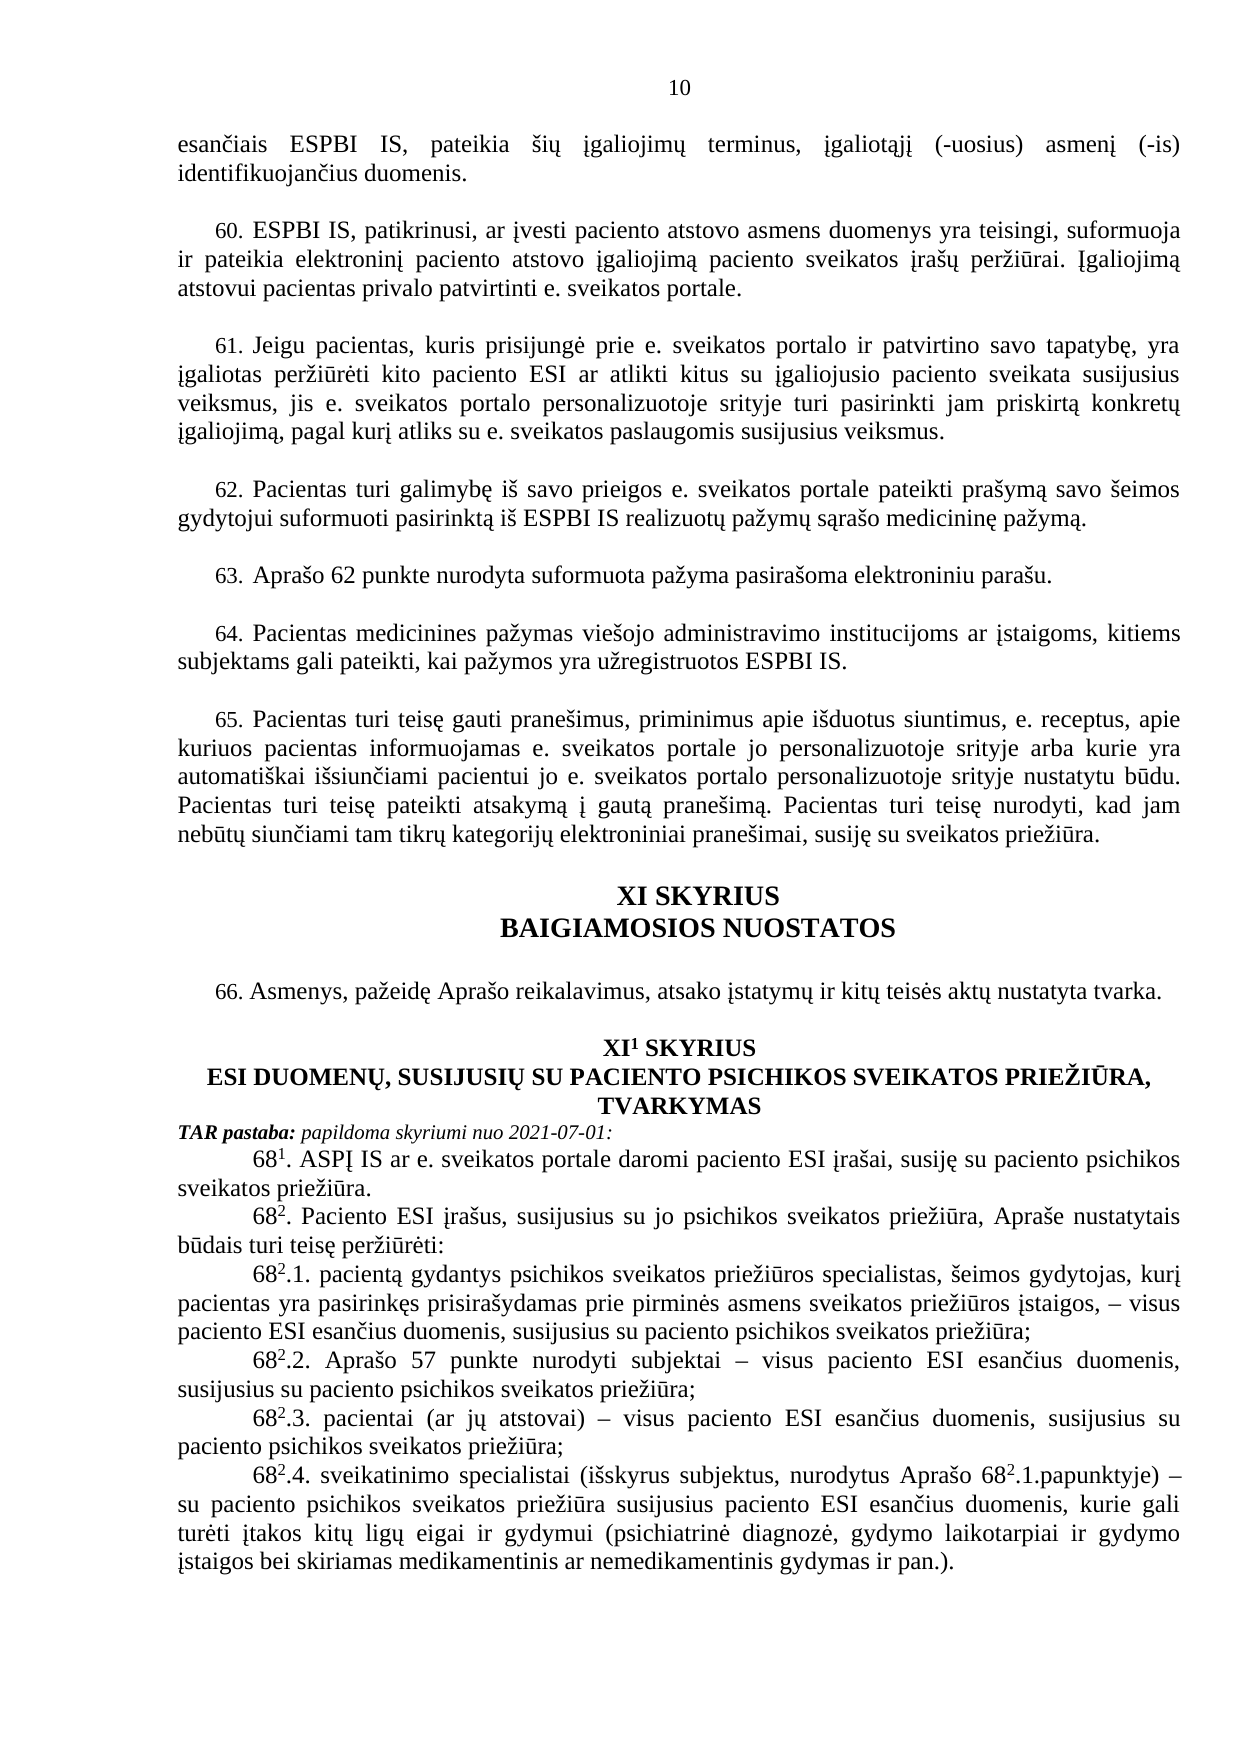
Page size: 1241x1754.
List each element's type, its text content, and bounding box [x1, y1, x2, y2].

text 60. ESPBI IS, patikrinusi, ar įvesti paciento atstovo asmens duomenys yra teisingi, suformuoja ir pateikia elektroninį paciento atstovo įgaliojimą paciento sveikatos įrašų peržiūrai. Įgaliojimą atstovui pacientas privalo patvirtinti e. sveikatos portale. [177, 215, 1181, 301]
text XI1 SKYRIUS [177, 1033, 1181, 1062]
text 64. Pacientas medicinines pažymas viešojo administravimo institucijoms ar įstaigoms, kitiems subjektams gali pateikti, kai pažymos yra užregistruotos ESPBI IS. [177, 618, 1181, 675]
text 682.1. pacientą gydantys psichikos sveikatos priežiūros specialistas, šeimos gydytojas, kurį pacientas yra pasirinkęs prisirašydamas prie pirminės asmens sveikatos priežiūros įstaigos, – visus paciento ESI esančius duomenis, susijusius su paciento psichikos sveikatos priežiūra; [177, 1259, 1181, 1345]
text 65. Pacientas turi teisę gauti pranešimus, priminimus apie išduotus siuntimus, e. receptus, apie kuriuos pacientas informuojamas e. sveikatos portale jo personalizuotoje srityje arba kurie yra automatiškai išsiunčiami pacientui jo e. sveikatos portalo personalizuotoje srityje nustatytu būdu. Pacientas turi teisę pateikti atsakymą į gautą pranešimą. Pacientas turi teisę nurodyti, kad jam nebūtų siunčiami tam tikrų kategorijų elektroniniai pranešimai, susiję su sveikatos priežiūra. [177, 704, 1181, 848]
text TAR pastaba: papildoma skyriumi nuo 2021-07-01: [177, 1120, 1181, 1144]
text BAIGIAMOSIOS NUOSTATOS [177, 911, 1181, 944]
text 63. Aprašo 62 punkte nurodyta suformuota pažyma pasirašoma elektroniniu parašu. [177, 560, 1181, 589]
text 681. ASPĮ IS ar e. sveikatos portale daromi paciento ESI įrašai, susiję su paciento psichikos sveikatos priežiūra. [177, 1144, 1181, 1201]
text 682. Paciento ESI įrašus, susijusius su jo psichikos sveikatos priežiūra, Apraše nustatytais būdais turi teisę peržiūrėti: [177, 1201, 1181, 1259]
text XI SKYRIUS [177, 879, 1181, 911]
text esančiais ESPBI IS, pateikia šių įgaliojimų terminus, įgaliotąjį (-uosius) asmenį (-is) identifikuojančius duomenis. [177, 129, 1181, 186]
text ESI DUOMENŲ, SUSIJUSIŲ SU PACIENTO PSICHIKOS SVEIKATOS PRIEŽIŪRA, TVARKYMAS [177, 1062, 1181, 1120]
text 62. Pacientas turi galimybę iš savo prieigos e. sveikatos portale pateikti prašymą savo šeimos gydytojui suformuoti pasirinktą iš ESPBI IS realizuotų pažymų sąrašo medicininę pažymą. [177, 474, 1181, 531]
text 682.4. sveikatinimo specialistai (išskyrus subjektus, nurodytus Aprašo 682.1.papunktyje) – su paciento psichikos sveikatos priežiūra susijusius paciento ESI esančius duomenis, kurie gali turėti įtakos kitų ligų eigai ir gydymui (psichiatrinė diagnozė, gydymo laikotarpiai ir gydymo įstaigos bei skiriamas medikamentinis ar nemedikamentinis gydymas ir pan.). [177, 1460, 1181, 1575]
text 66. Asmenys, pažeidę Aprašo reikalavimus, atsako įstatymų ir kitų teisės aktų nustatyta tvarka. [177, 976, 1181, 1005]
text 682.3. pacientai (ar jų atstovai) – visus paciento ESI esančius duomenis, susijusius su paciento psichikos sveikatos priežiūra; [177, 1403, 1181, 1460]
text 682.2. Aprašo 57 punkte nurodyti subjektai – visus paciento ESI esančius duomenis, susijusius su paciento psichikos sveikatos priežiūra; [177, 1345, 1181, 1403]
text 61. Jeigu pacientas, kuris prisijungė prie e. sveikatos portalo ir patvirtino savo tapatybę, yra įgaliotas peržiūrėti kito paciento ESI ar atlikti kitus su įgaliojusio paciento sveikata susijusius veiksmus, jis e. sveikatos portalo personalizuotoje srityje turi pasirinkti jam priskirtą konkretų įgaliojimą, pagal kurį atliks su e. sveikatos paslaugomis susijusius veiksmus. [177, 330, 1181, 445]
